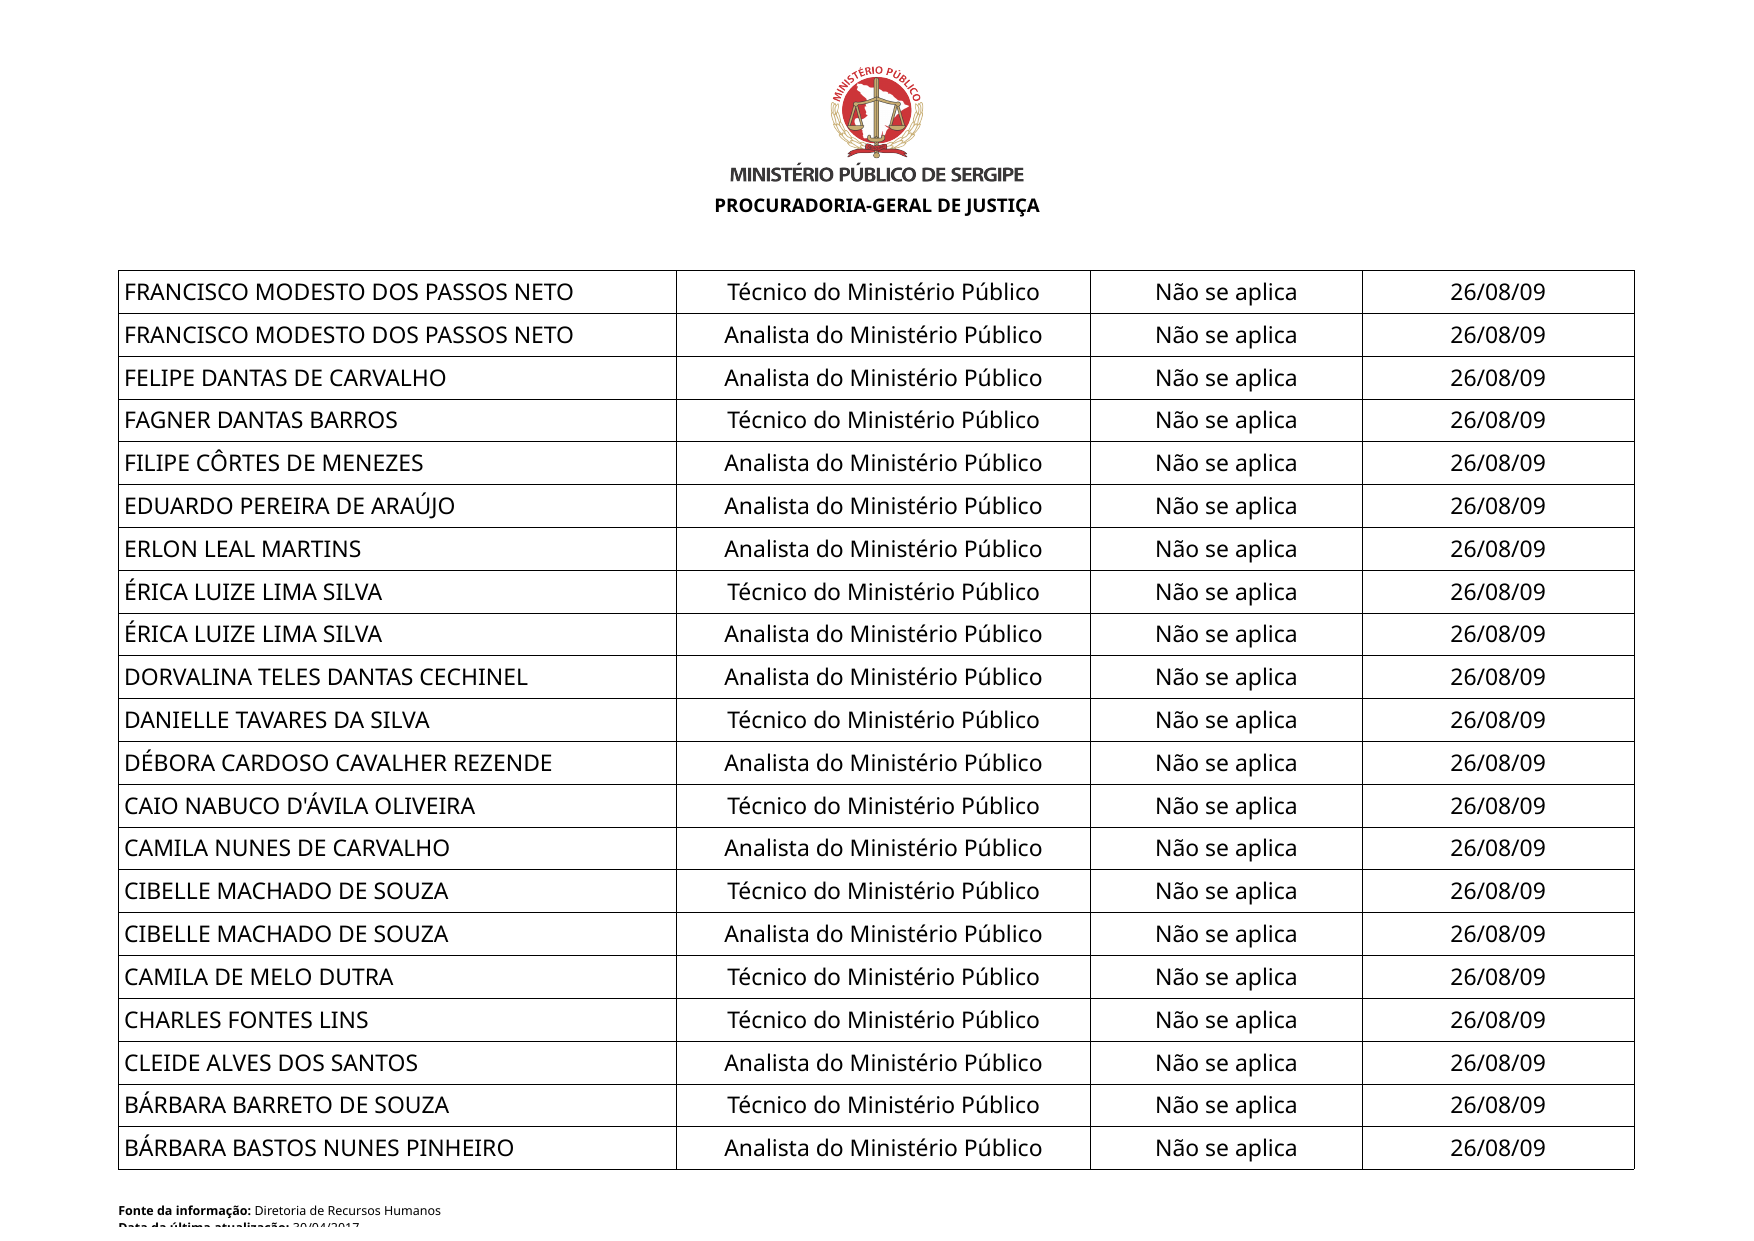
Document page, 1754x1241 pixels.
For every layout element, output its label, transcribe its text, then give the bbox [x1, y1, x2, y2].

table_cell DANIELLE TAVARES DA SILVA [119, 699, 676, 741]
table_cell 26/08/09 [1363, 1085, 1634, 1126]
table_cell Não se aplica [1091, 442, 1362, 484]
picture [730, 66, 1024, 185]
table_cell Analista do Ministério Público [677, 828, 1090, 869]
table_cell Não se aplica [1091, 614, 1362, 655]
table_cell 26/08/09 [1363, 913, 1634, 955]
table_cell 26/08/09 [1363, 828, 1634, 869]
table_cell Analista do Ministério Público [677, 314, 1090, 356]
table_cell Não se aplica [1091, 913, 1362, 955]
table_cell FRANCISCO MODESTO DOS PASSOS NETO [119, 271, 676, 313]
table_cell DÉBORA CARDOSO CAVALHER REZENDE [119, 742, 676, 784]
table_cell ERLON LEAL MARTINS [119, 528, 676, 570]
table_cell Não se aplica [1091, 314, 1362, 356]
table_cell BÁRBARA BASTOS NUNES PINHEIRO [119, 1127, 676, 1169]
table_cell Não se aplica [1091, 999, 1362, 1041]
table_cell 26/08/09 [1363, 357, 1634, 398]
table_cell EDUARDO PEREIRA DE ARAÚJO [119, 485, 676, 527]
table_cell 26/08/09 [1363, 1042, 1634, 1083]
table_cell Analista do Ministério Público [677, 913, 1090, 955]
table_cell FILIPE CÔRTES DE MENEZES [119, 442, 676, 484]
table_cell Analista do Ministério Público [677, 1042, 1090, 1083]
table_cell CIBELLE MACHADO DE SOUZA [119, 913, 676, 955]
table_cell Analista do Ministério Público [677, 442, 1090, 484]
table_cell Não se aplica [1091, 357, 1362, 398]
table_cell 26/08/09 [1363, 400, 1634, 441]
table_cell Analista do Ministério Público [677, 528, 1090, 570]
table_cell Não se aplica [1091, 1127, 1362, 1169]
table_cell Técnico do Ministério Público [677, 956, 1090, 998]
table_cell CAIO NABUCO D'ÁVILA OLIVEIRA [119, 785, 676, 827]
table_cell 26/08/09 [1363, 956, 1634, 998]
table_cell Técnico do Ministério Público [677, 400, 1090, 441]
table_cell 26/08/09 [1363, 271, 1634, 313]
table_cell Não se aplica [1091, 1085, 1362, 1126]
table_cell Analista do Ministério Público [677, 1127, 1090, 1169]
table_cell 26/08/09 [1363, 656, 1634, 698]
table_cell Não se aplica [1091, 1042, 1362, 1083]
table_cell 26/08/09 [1363, 442, 1634, 484]
table_cell 26/08/09 [1363, 870, 1634, 912]
table_cell Analista do Ministério Público [677, 656, 1090, 698]
table_cell Técnico do Ministério Público [677, 699, 1090, 741]
table_cell Não se aplica [1091, 485, 1362, 527]
table_cell Não se aplica [1091, 828, 1362, 869]
table_cell Técnico do Ministério Público [677, 271, 1090, 313]
table_cell 26/08/09 [1363, 1127, 1634, 1169]
table_cell FRANCISCO MODESTO DOS PASSOS NETO [119, 314, 676, 356]
table_cell Técnico do Ministério Público [677, 571, 1090, 612]
table_cell ÉRICA LUIZE LIMA SILVA [119, 571, 676, 612]
table_cell 26/08/09 [1363, 571, 1634, 612]
table_cell Técnico do Ministério Público [677, 1085, 1090, 1126]
table_cell Não se aplica [1091, 785, 1362, 827]
table_cell Técnico do Ministério Público [677, 785, 1090, 827]
table_cell Não se aplica [1091, 870, 1362, 912]
table_cell Analista do Ministério Público [677, 485, 1090, 527]
table_cell ÉRICA LUIZE LIMA SILVA [119, 614, 676, 655]
table_cell 26/08/09 [1363, 785, 1634, 827]
table_cell Analista do Ministério Público [677, 614, 1090, 655]
table_cell 26/08/09 [1363, 485, 1634, 527]
table_cell Não se aplica [1091, 699, 1362, 741]
table_cell DORVALINA TELES DANTAS CECHINEL [119, 656, 676, 698]
table_cell Não se aplica [1091, 956, 1362, 998]
table_cell 26/08/09 [1363, 742, 1634, 784]
table_cell 26/08/09 [1363, 614, 1634, 655]
table_cell 26/08/09 [1363, 314, 1634, 356]
table_cell CIBELLE MACHADO DE SOUZA [119, 870, 676, 912]
table_cell Técnico do Ministério Público [677, 999, 1090, 1041]
table_cell 26/08/09 [1363, 699, 1634, 741]
table_cell FELIPE DANTAS DE CARVALHO [119, 357, 676, 398]
table_cell Não se aplica [1091, 400, 1362, 441]
table_cell Não se aplica [1091, 571, 1362, 612]
table_cell Não se aplica [1091, 528, 1362, 570]
table_cell Não se aplica [1091, 271, 1362, 313]
table_cell Analista do Ministério Público [677, 742, 1090, 784]
table_cell CAMILA NUNES DE CARVALHO [119, 828, 676, 869]
table_cell Não se aplica [1091, 742, 1362, 784]
table_cell CAMILA DE MELO DUTRA [119, 956, 676, 998]
table_cell FAGNER DANTAS BARROS [119, 400, 676, 441]
table_cell BÁRBARA BARRETO DE SOUZA [119, 1085, 676, 1126]
table_cell Técnico do Ministério Público [677, 870, 1090, 912]
table_cell 26/08/09 [1363, 528, 1634, 570]
table_cell Não se aplica [1091, 656, 1362, 698]
table_cell 26/08/09 [1363, 999, 1634, 1041]
table_cell CLEIDE ALVES DOS SANTOS [119, 1042, 676, 1083]
table_cell Analista do Ministério Público [677, 357, 1090, 398]
table_cell CHARLES FONTES LINS [119, 999, 676, 1041]
